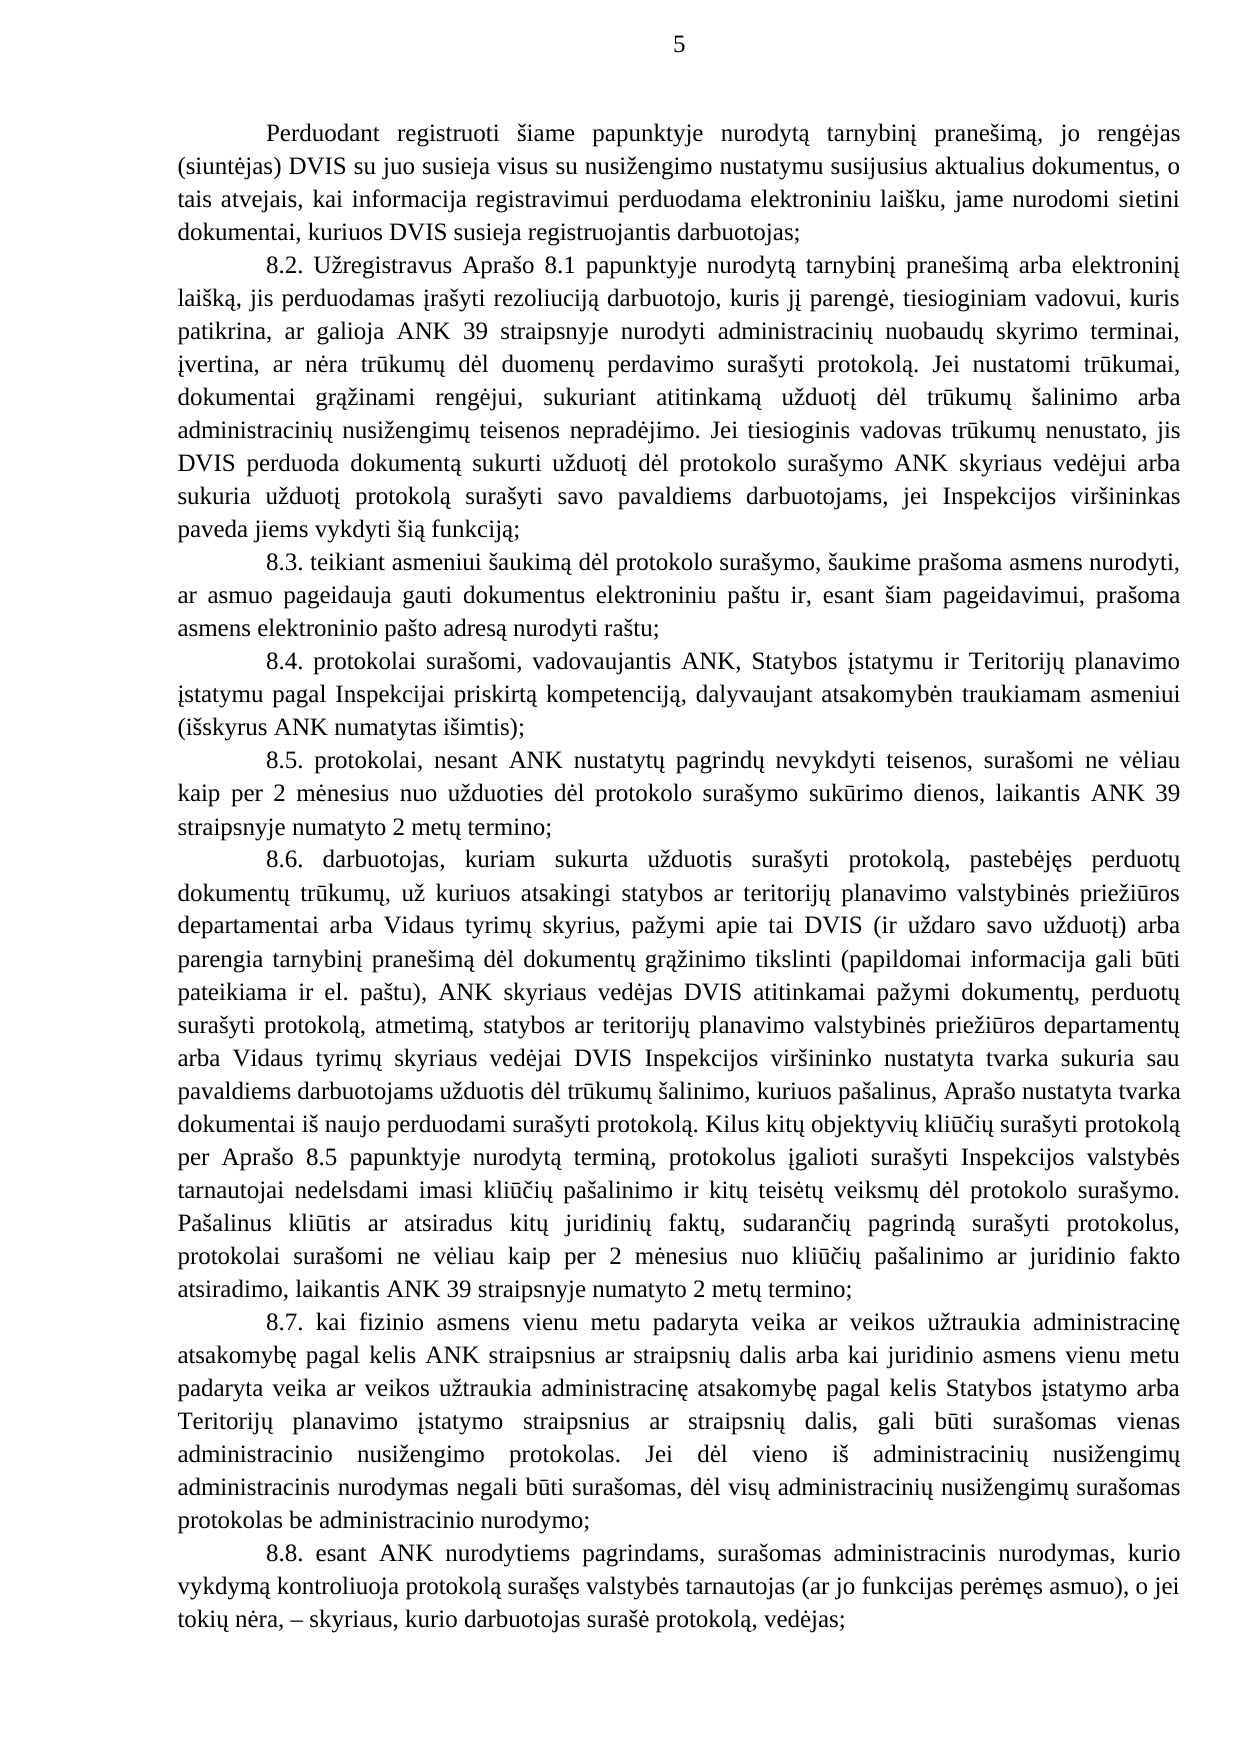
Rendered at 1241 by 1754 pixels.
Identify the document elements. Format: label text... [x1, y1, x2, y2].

text 8.8. esant ANK nurodytiems pagrindams, surašomas administracinis nurodymas, kurio vykdymą kontroliuoja protokolą surašęs valstybės tarnautojas (ar jo funkcijas perėmęs asmuo), o jei tokių nėra, – skyriaus, kurio darbuotojas surašė protokolą, vedėjas; [177, 1538, 1181, 1633]
text 8.3. teikiant asmeniui šaukimą dėl protokolo surašymo, šaukime prašoma asmens nurodyti, ar asmuo pageidauja gauti dokumentus elektroniniu paštu ir, esant šiam pageidavimui, prašoma asmens elektroninio pašto adresą nurodyti raštu; [177, 547, 1181, 642]
text 8.2. Užregistravus Aprašo 8.1 papunktyje nurodytą tarnybinį pranešimą arba elektroninį laišką, jis perduodamas įrašyti rezoliuciją darbuotojo, kuris jį parengė, tiesioginiam vadovui, kuris patikrina, ar galioja ANK 39 straipsnyje nurodyti administracinių nuobaudų skyrimo terminai, įvertina, ar nėra trūkumų dėl duomenų perdavimo surašyti protokolą. Jei nustatomi trūkumai, dokumentai grąžinami rengėjui, sukuriant atitinkamą užduotį dėl trūkumų šalinimo arba administracinių nusižengimų teisenos nepradėjimo. Jei tiesioginis vadovas trūkumų nenustato, jis DVIS perduoda dokumentą sukurti užduotį dėl protokolo surašymo ANK skyriaus vedėjui arba sukuria užduotį protokolą surašyti savo pavaldiems darbuotojams, jei Inspekcijos viršininkas paveda jiems vykdyti šią funkciją; [177, 250, 1181, 543]
text Perduodant registruoti šiame papunktyje nurodytą tarnybinį pranešimą, jo rengėjas (siuntėjas) DVIS su juo susieja visus su nusižengimo nustatymu susijusius aktualius dokumentus, o tais atvejais, kai informacija registravimui perduodama elektroniniu laišku, jame nurodomi sietini dokumentai, kuriuos DVIS susieja registruojantis darbuotojas; [177, 118, 1181, 246]
text 8.4. protokolai surašomi, vadovaujantis ANK, Statybos įstatymu ir Teritorijų planavimo įstatymu pagal Inspekcijai priskirtą kompetenciją, dalyvaujant atsakomybėn traukiamam asmeniui (išskyrus ANK numatytas išimtis); [177, 646, 1181, 741]
text 8.6. darbuotojas, kuriam sukurta užduotis surašyti protokolą, pastebėjęs perduotų dokumentų trūkumų, už kuriuos atsakingi statybos ar teritorijų planavimo valstybinės priežiūros departamentai arba Vidaus tyrimų skyrius, pažymi apie tai DVIS (ir uždaro savo užduotį) arba parengia tarnybinį pranešimą dėl dokumentų grąžinimo tikslinti (papildomai informacija gali būti pateikiama ir el. paštu), ANK skyriaus vedėjas DVIS atitinkamai pažymi dokumentų, perduotų surašyti protokolą, atmetimą, statybos ar teritorijų planavimo valstybinės priežiūros departamentų arba Vidaus tyrimų skyriaus vedėjai DVIS Inspekcijos viršininko nustatyta tvarka sukuria sau pavaldiems darbuotojams užduotis dėl trūkumų šalinimo, kuriuos pašalinus, Aprašo nustatyta tvarka dokumentai iš naujo perduodami surašyti protokolą. Kilus kitų objektyvių kliūčių surašyti protokolą per Aprašo 8.5 papunktyje nurodytą terminą, protokolus įgalioti surašyti Inspekcijos valstybės tarnautojai nedelsdami imasi kliūčių pašalinimo ir kitų teisėtų veiksmų dėl protokolo surašymo. Pašalinus kliūtis ar atsiradus kitų juridinių faktų, sudarančių pagrindą surašyti protokolus, protokolai surašomi ne vėliau kaip per 2 mėnesius nuo kliūčių pašalinimo ar juridinio fakto atsiradimo, laikantis ANK 39 straipsnyje numatyto 2 metų termino; [177, 844, 1181, 1303]
text 8.7. kai fizinio asmens vienu metu padaryta veika ar veikos užtraukia administracinę atsakomybę pagal kelis ANK straipsnius ar straipsnių dalis arba kai juridinio asmens vienu metu padaryta veika ar veikos užtraukia administracinę atsakomybę pagal kelis Statybos įstatymo arba Teritorijų planavimo įstatymo straipsnius ar straipsnių dalis, gali būti surašomas vienas administracinio nusižengimo protokolas. Jei dėl vieno iš administracinių nusižengimų administracinis nurodymas negali būti surašomas, dėl visų administracinių nusižengimų surašomas protokolas be administracinio nurodymo; [177, 1307, 1181, 1534]
text 8.5. protokolai, nesant ANK nustatytų pagrindų nevykdyti teisenos, surašomi ne vėliau kaip per 2 mėnesius nuo užduoties dėl protokolo surašymo sukūrimo dienos, laikantis ANK 39 straipsnyje numatyto 2 metų termino; [177, 746, 1181, 840]
